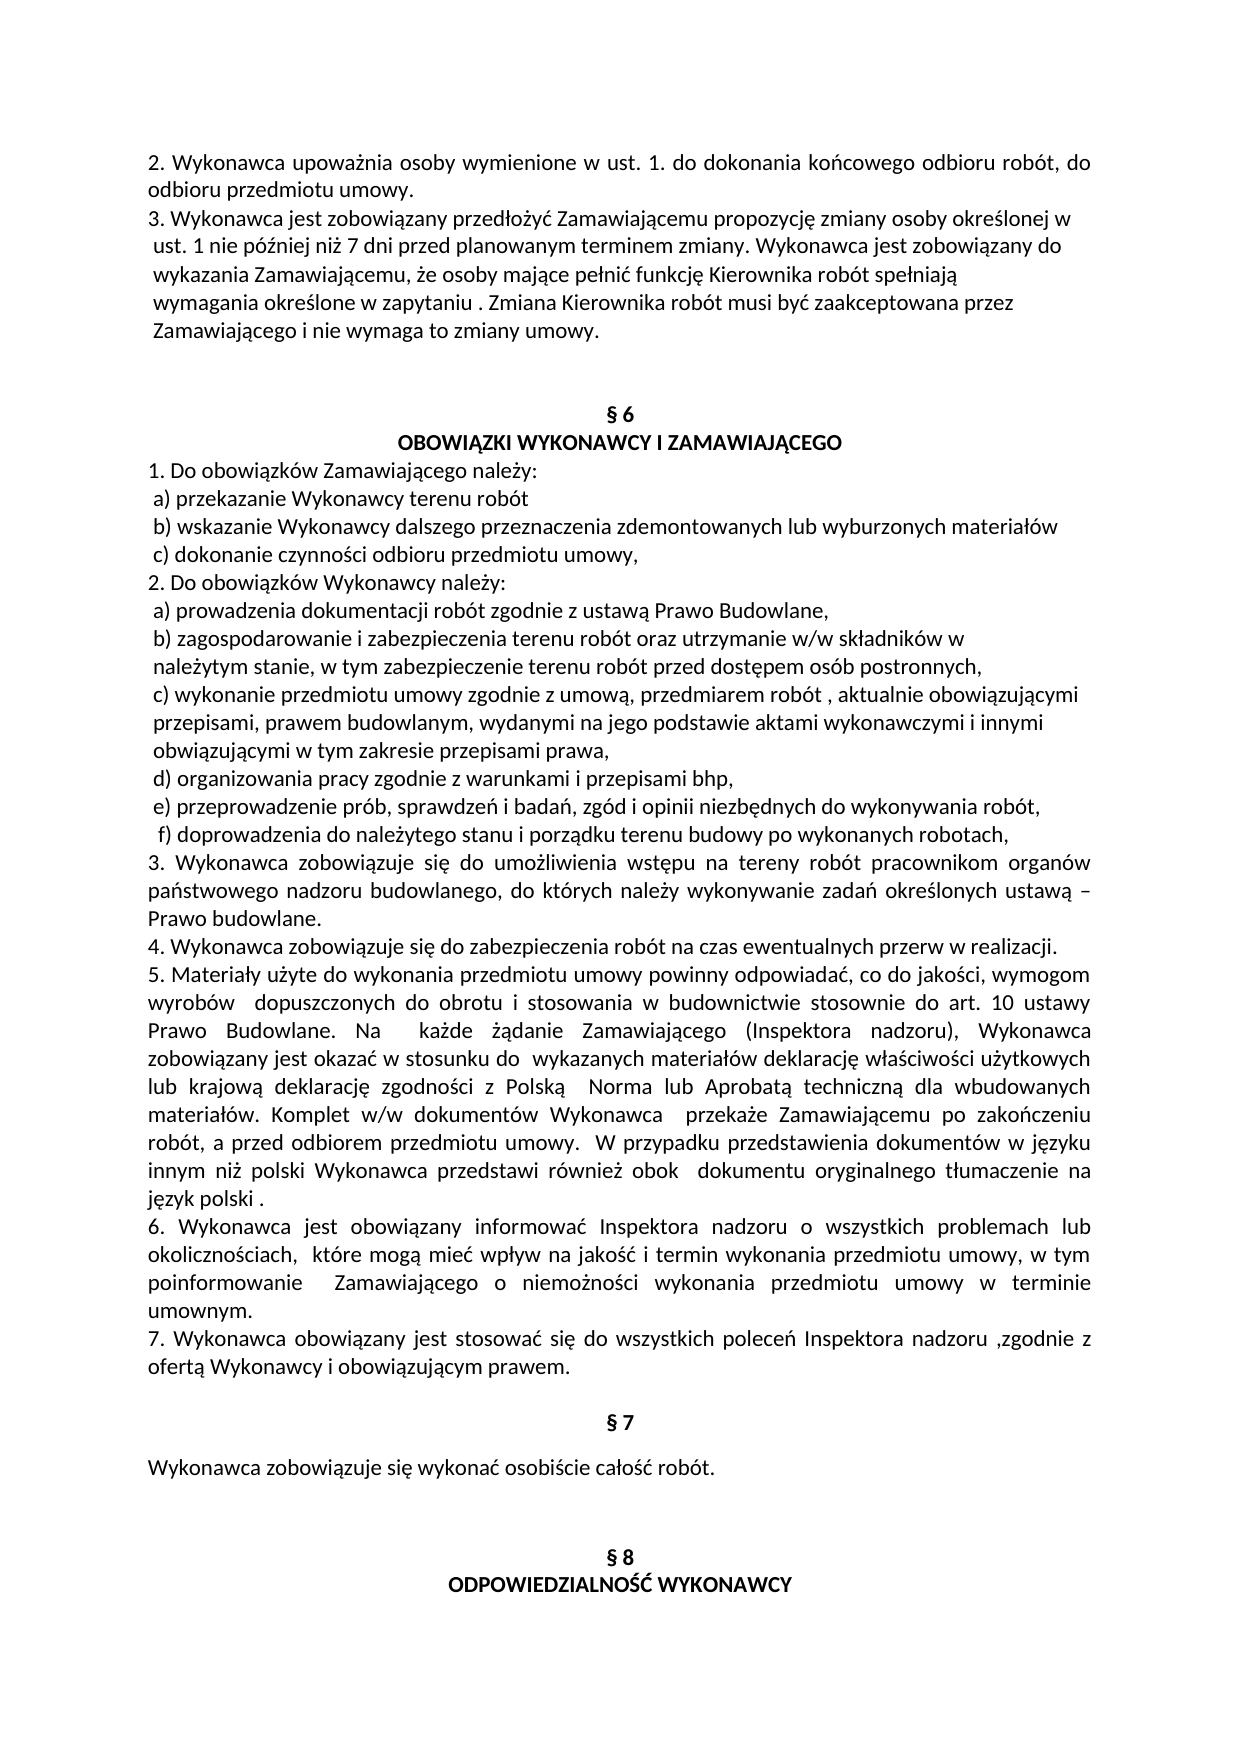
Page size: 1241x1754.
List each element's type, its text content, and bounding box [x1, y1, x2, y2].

text należytym stanie, w tym zabezpieczenie terenu robót przed dostępem osób postronnych, [148, 652, 1093, 680]
text d) organizowania pracy zgodnie z warunkami i przepisami bhp, [148, 764, 1093, 792]
text c) dokonanie czynności odbioru przedmiotu umowy, [148, 540, 1093, 568]
text 5. Materiały użyte do wykonania przedmiotu umowy powinny odpowiadać, co do jakości, wymogom wyrobów dopuszczonych do obrotu i stosowania w budownictwie stosownie do art. 10 ustawy Prawo Budowlane. Na każde żądanie Zamawiającego (Inspektora nadzoru), Wykonawca zobowiązany jest okazać w stosunku do wykazanych materiałów deklarację właściwości użytkowych lub krajową deklarację zgodności z Polską Norma lub Aprobatą techniczną dla wbudowanych materiałów. Komplet w/w dokumentów Wykonawca przekaże Zamawiającemu po zakończeniu robót, a przed odbiorem przedmiotu umowy. W przypadku przedstawienia dokumentów w języku innym niż polski Wykonawca przedstawi również obok dokumentu oryginalnego tłumaczenie na język polski . [148, 960, 1093, 1212]
text Zamawiającego i nie wymaga to zmiany umowy. [148, 316, 1093, 344]
text 2. Wykonawca upoważnia osoby wymienione w ust. 1. do dokonania końcowego odbioru robót, do odbioru przedmiotu umowy. [148, 148, 1093, 204]
text 2. Do obowiązków Wykonawcy należy: [148, 568, 1093, 596]
text przepisami, prawem budowlanym, wydanymi na jego podstawie aktami wykonawczymi i innymi [148, 708, 1093, 736]
text § 8 [148, 1543, 1093, 1571]
text ODPOWIEDZIALNOŚĆ WYKONAWCY [148, 1571, 1093, 1599]
text Wykonawca zobowiązuje się wykonać osobiście całość robót. [148, 1453, 1093, 1481]
text f) doprowadzenia do należytego stanu i porządku terenu budowy po wykonanych robotach, [148, 820, 1093, 848]
text obwiązującymi w tym zakresie przepisami prawa, [148, 736, 1093, 764]
text § 7 [148, 1408, 1093, 1437]
text wymagania określone w zapytaniu . Zmiana Kierownika robót musi być zaakceptowana przez [148, 288, 1093, 316]
text a) przekazanie Wykonawcy terenu robót [148, 484, 1093, 512]
text OBOWIĄZKI WYKONAWCY I ZAMAWIAJĄCEGO [148, 428, 1093, 456]
text ust. 1 nie później niż 7 dni przed planowanym terminem zmiany. Wykonawca jest zobowiązany do [148, 232, 1093, 260]
text c) wykonanie przedmiotu umowy zgodnie z umową, przedmiarem robót , aktualnie obowiązującymi [148, 680, 1093, 708]
text 1. Do obowiązków Zamawiającego należy: [148, 456, 1093, 484]
text 6. Wykonawca jest obowiązany informować Inspektora nadzoru o wszystkich problemach lub okolicznościach, które mogą mieć wpływ na jakość i termin wykonania przedmiotu umowy, w tym poinformowanie Zamawiającego o niemożności wykonania przedmiotu umowy w terminie umownym. [148, 1212, 1093, 1324]
text 7. Wykonawca obowiązany jest stosować się do wszystkich poleceń Inspektora nadzoru ,zgodnie z ofertą Wykonawcy i obowiązującym prawem. [148, 1324, 1093, 1381]
text 4. Wykonawca zobowiązuje się do zabezpieczenia robót na czas ewentualnych przerw w realizacji. [148, 932, 1093, 960]
text b) zagospodarowanie i zabezpieczenia terenu robót oraz utrzymanie w/w składników w [148, 624, 1093, 652]
text a) prowadzenia dokumentacji robót zgodnie z ustawą Prawo Budowlane, [148, 596, 1093, 624]
text e) przeprowadzenie prób, sprawdzeń i badań, zgód i opinii niezbędnych do wykonywania robót, [148, 792, 1093, 820]
text § 6 [148, 400, 1093, 428]
text 3. Wykonawca jest zobowiązany przedłożyć Zamawiającemu propozycję zmiany osoby określonej w [148, 204, 1093, 232]
text 3. Wykonawca zobowiązuje się do umożliwienia wstępu na tereny robót pracownikom organów państwowego nadzoru budowlanego, do których należy wykonywanie zadań określonych ustawą – Prawo budowlane. [148, 848, 1093, 932]
text wykazania Zamawiającemu, że osoby mające pełnić funkcję Kierownika robót spełniają [148, 260, 1093, 288]
text b) wskazanie Wykonawcy dalszego przeznaczenia zdemontowanych lub wyburzonych materiałów [148, 512, 1093, 540]
